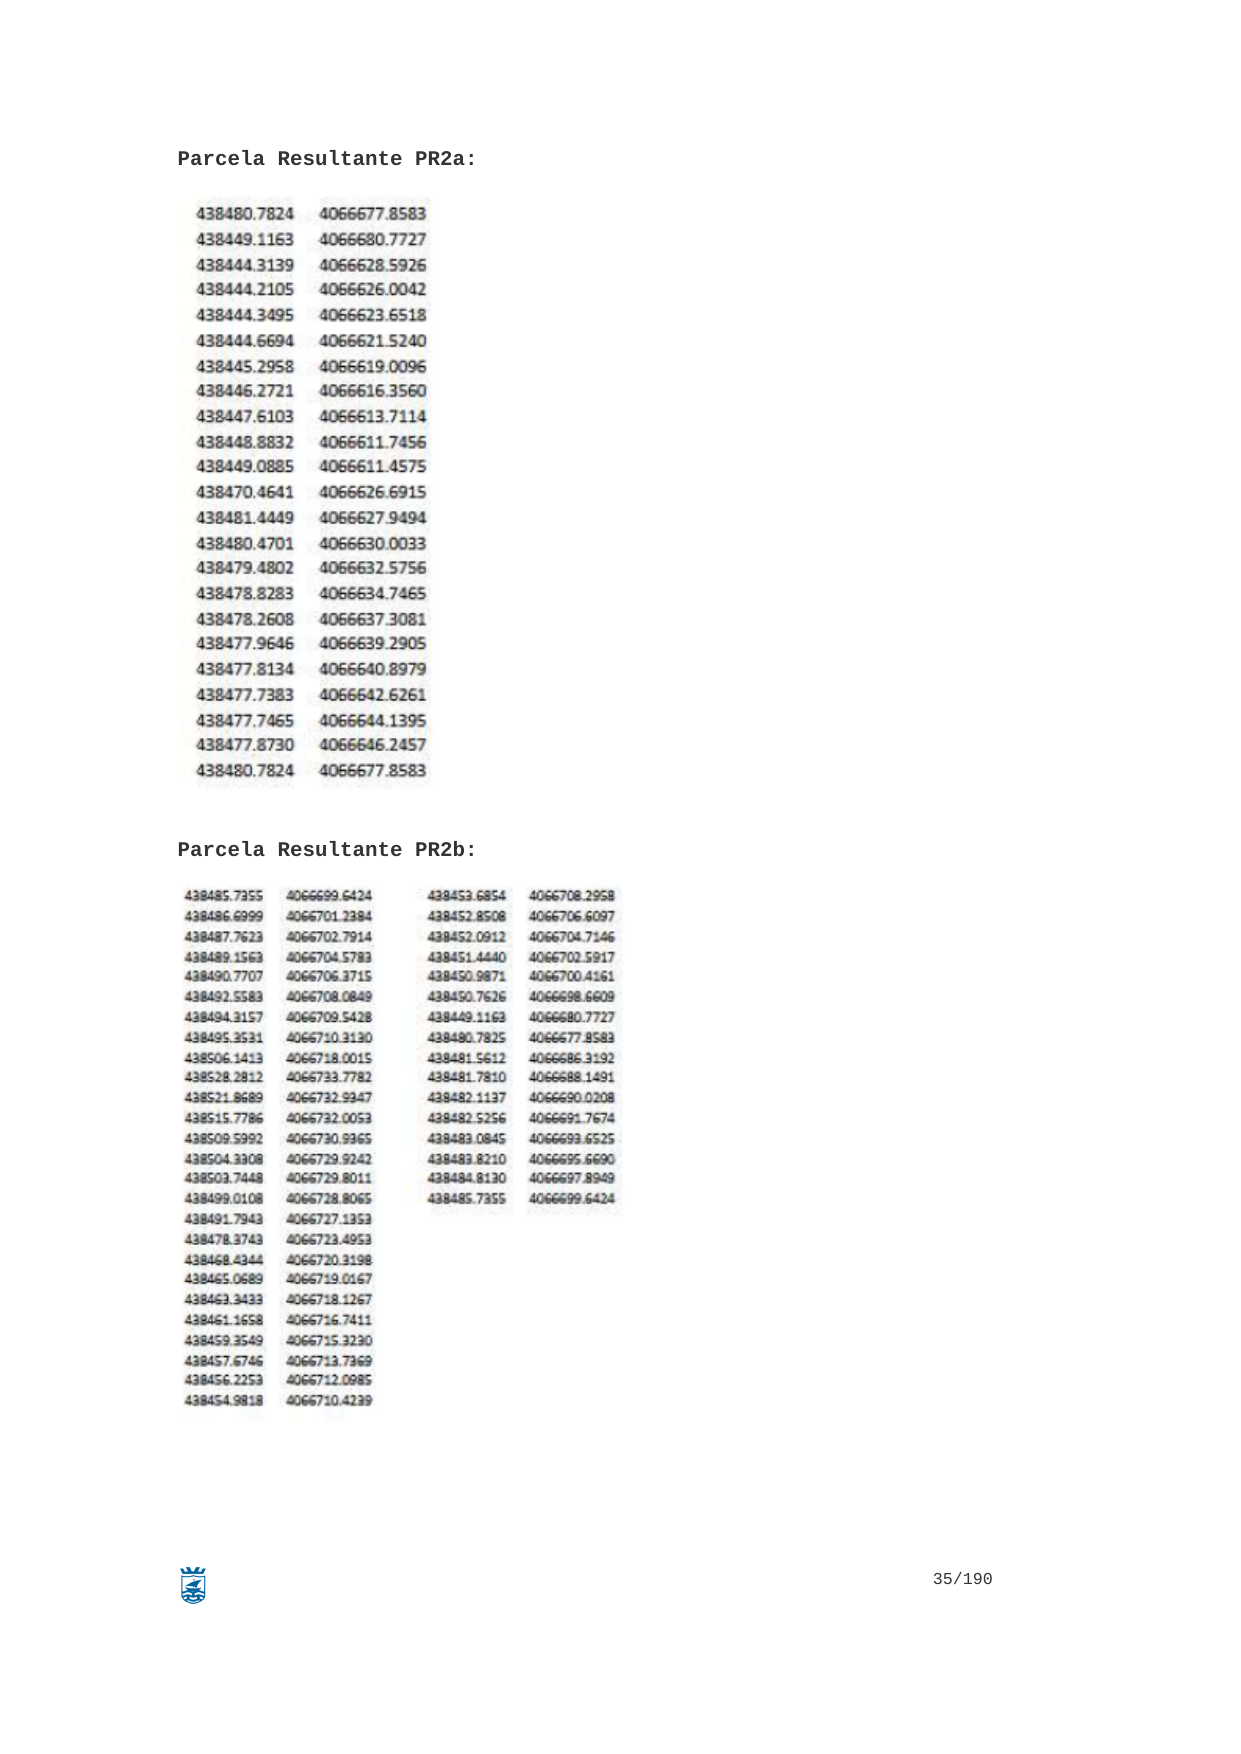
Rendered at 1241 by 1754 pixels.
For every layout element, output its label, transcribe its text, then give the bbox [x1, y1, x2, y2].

picture [177, 189, 478, 809]
picture [177, 1562, 208, 1607]
text Parcela Resultante PR2b: [177, 189, 1033, 862]
text Parcela Resultante PR2a: [177, 148, 1033, 171]
picture [177, 880, 648, 1436]
